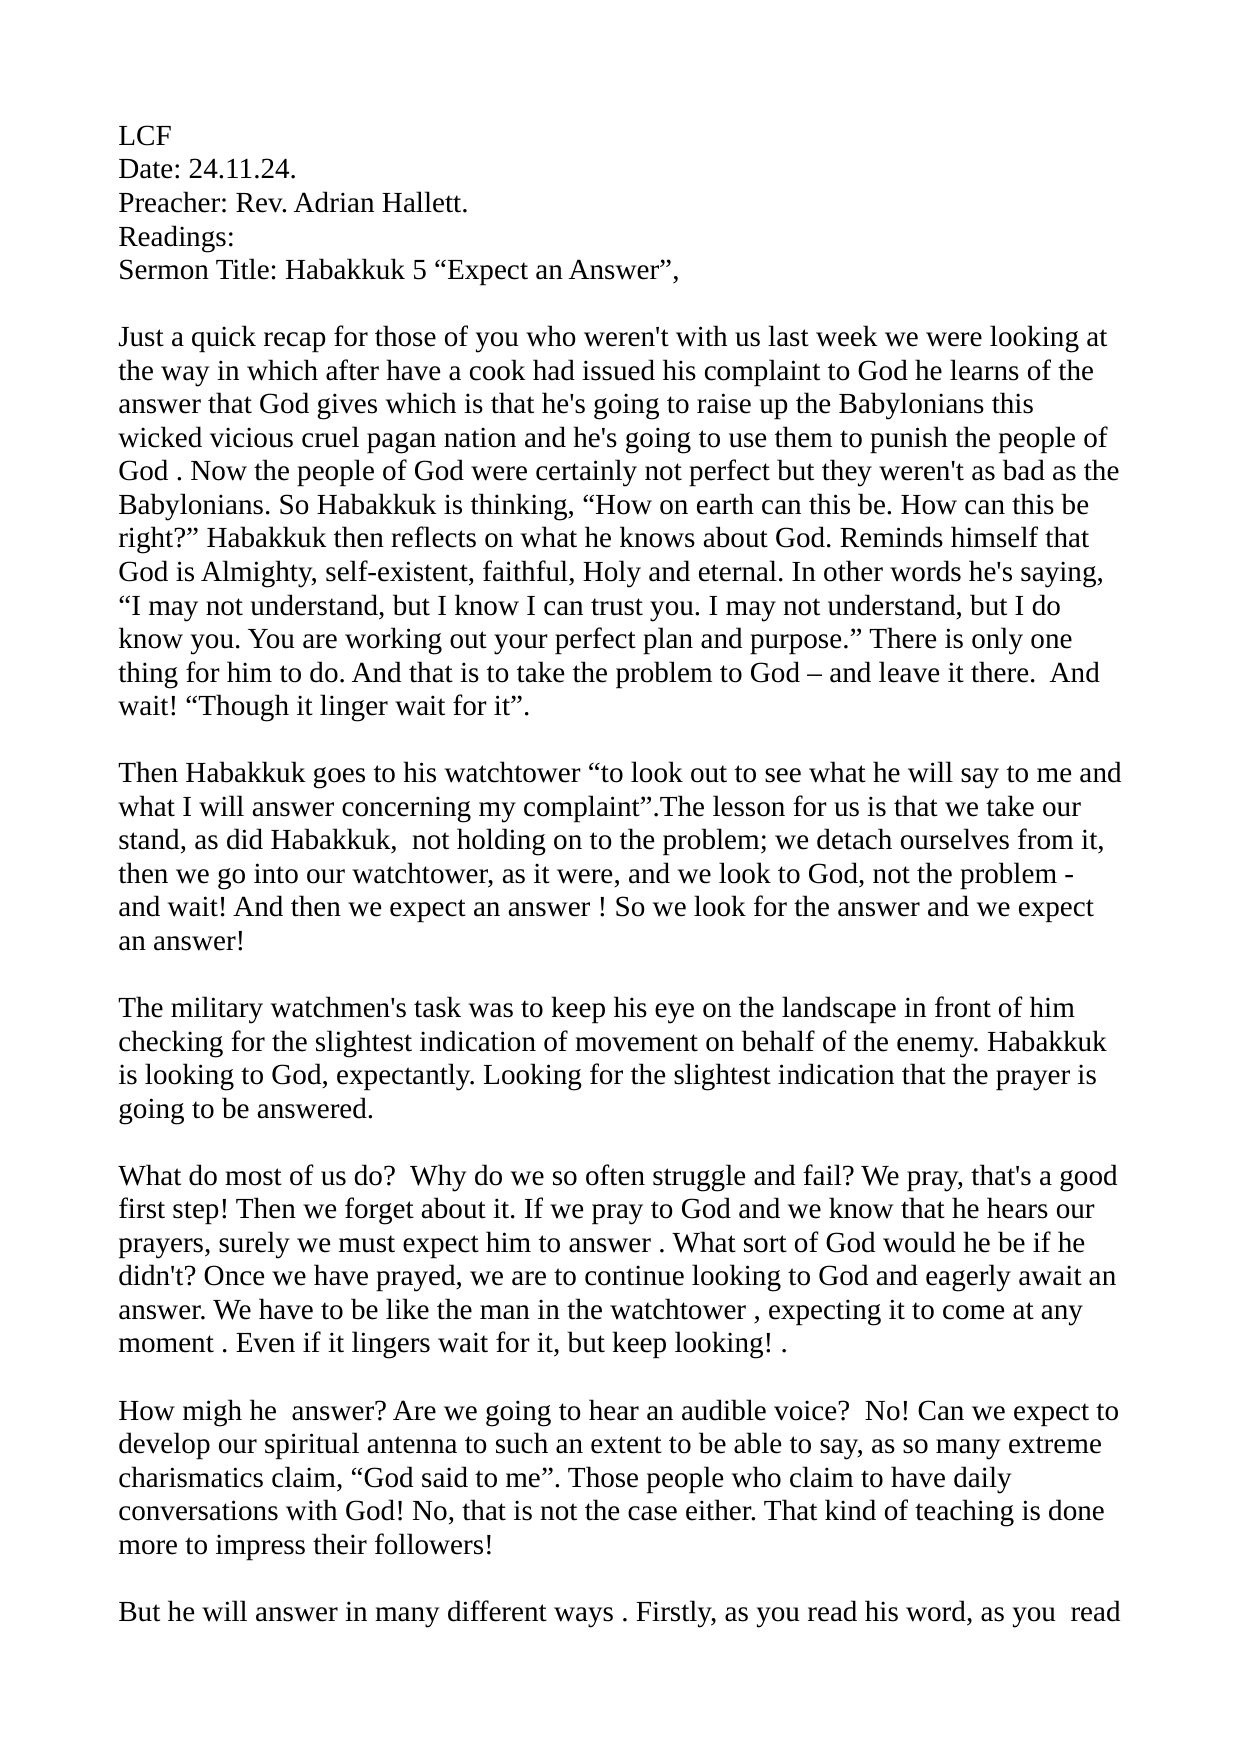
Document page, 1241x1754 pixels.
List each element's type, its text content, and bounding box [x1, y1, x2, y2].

text Sermon Title: Habakkuk 5 “Expect an Answer”, [118, 252, 1122, 286]
text Then Habakkuk goes to his watchtower “to look out to see what he will say to me and what I will answer concerning my complaint”.The lesson for us is that we take our stand, as did Habakkuk, not holding on to the problem; we detach ourselves from it, then we go into our watchtower, as it were, and we look to God, not the problem - and wait! And then we expect an answer ! So we look for the answer and we expect an answer! [118, 755, 1122, 957]
text The military watchmen's task was to keep his eye on the landscape in front of him checking for the slightest indication of movement on behalf of the enemy. Habakkuk is looking to God, expectantly. Looking for the slightest indication that the prayer is going to be answered. [118, 990, 1122, 1124]
text Date: 24.11.24. [118, 152, 1122, 185]
text But he will answer in many different ways . Firstly, as you read his word, as you read [118, 1594, 1122, 1627]
text Preacher: Rev. Adrian Hallett. [118, 185, 1122, 219]
text Just a quick recap for those of you who weren't with us last week we were looking at the way in which after have a cook had issued his complaint to God he learns of the answer that God gives which is that he's going to raise up the Babylonians this wicked vicious cruel pagan nation and he's going to use them to punish the people of God . Now the people of God were certainly not perfect but they weren't as bad as the Babylonians. So Habakkuk is thinking, “How on earth can this be. How can this be right?” Habakkuk then reflects on what he knows about God. Reminds himself that God is Almighty, self-existent, faithful, Holy and eternal. In other words he's saying, “I may not understand, but I know I can trust you. I may not understand, but I do know you. You are working out your perfect plan and purpose.” There is only one thing for him to do. And that is to take the problem to God – and leave it there. And wait! “Though it linger wait for it”. [118, 319, 1122, 722]
text How migh he answer? Are we going to hear an audible voice? No! Can we expect to develop our spiritual antenna to such an extent to be able to say, as so many extreme charismatics claim, “God said to me”. Those people who claim to have daily conversations with God! No, that is not the case either. That kind of teaching is done more to impress their followers! [118, 1393, 1122, 1560]
text What do most of us do? Why do we so often struggle and fail? We pray, that's a good first step! Then we forget about it. If we pray to God and we know that he hears our prayers, surely we must expect him to answer . What sort of God would he be if he didn't? Once we have prayed, we are to continue looking to God and eagerly await an answer. We have to be like the man in the watchtower , expecting it to come at any moment . Even if it lingers wait for it, but keep looking! . [118, 1158, 1122, 1359]
text Readings: [118, 219, 1122, 252]
text LCF [118, 118, 1122, 152]
